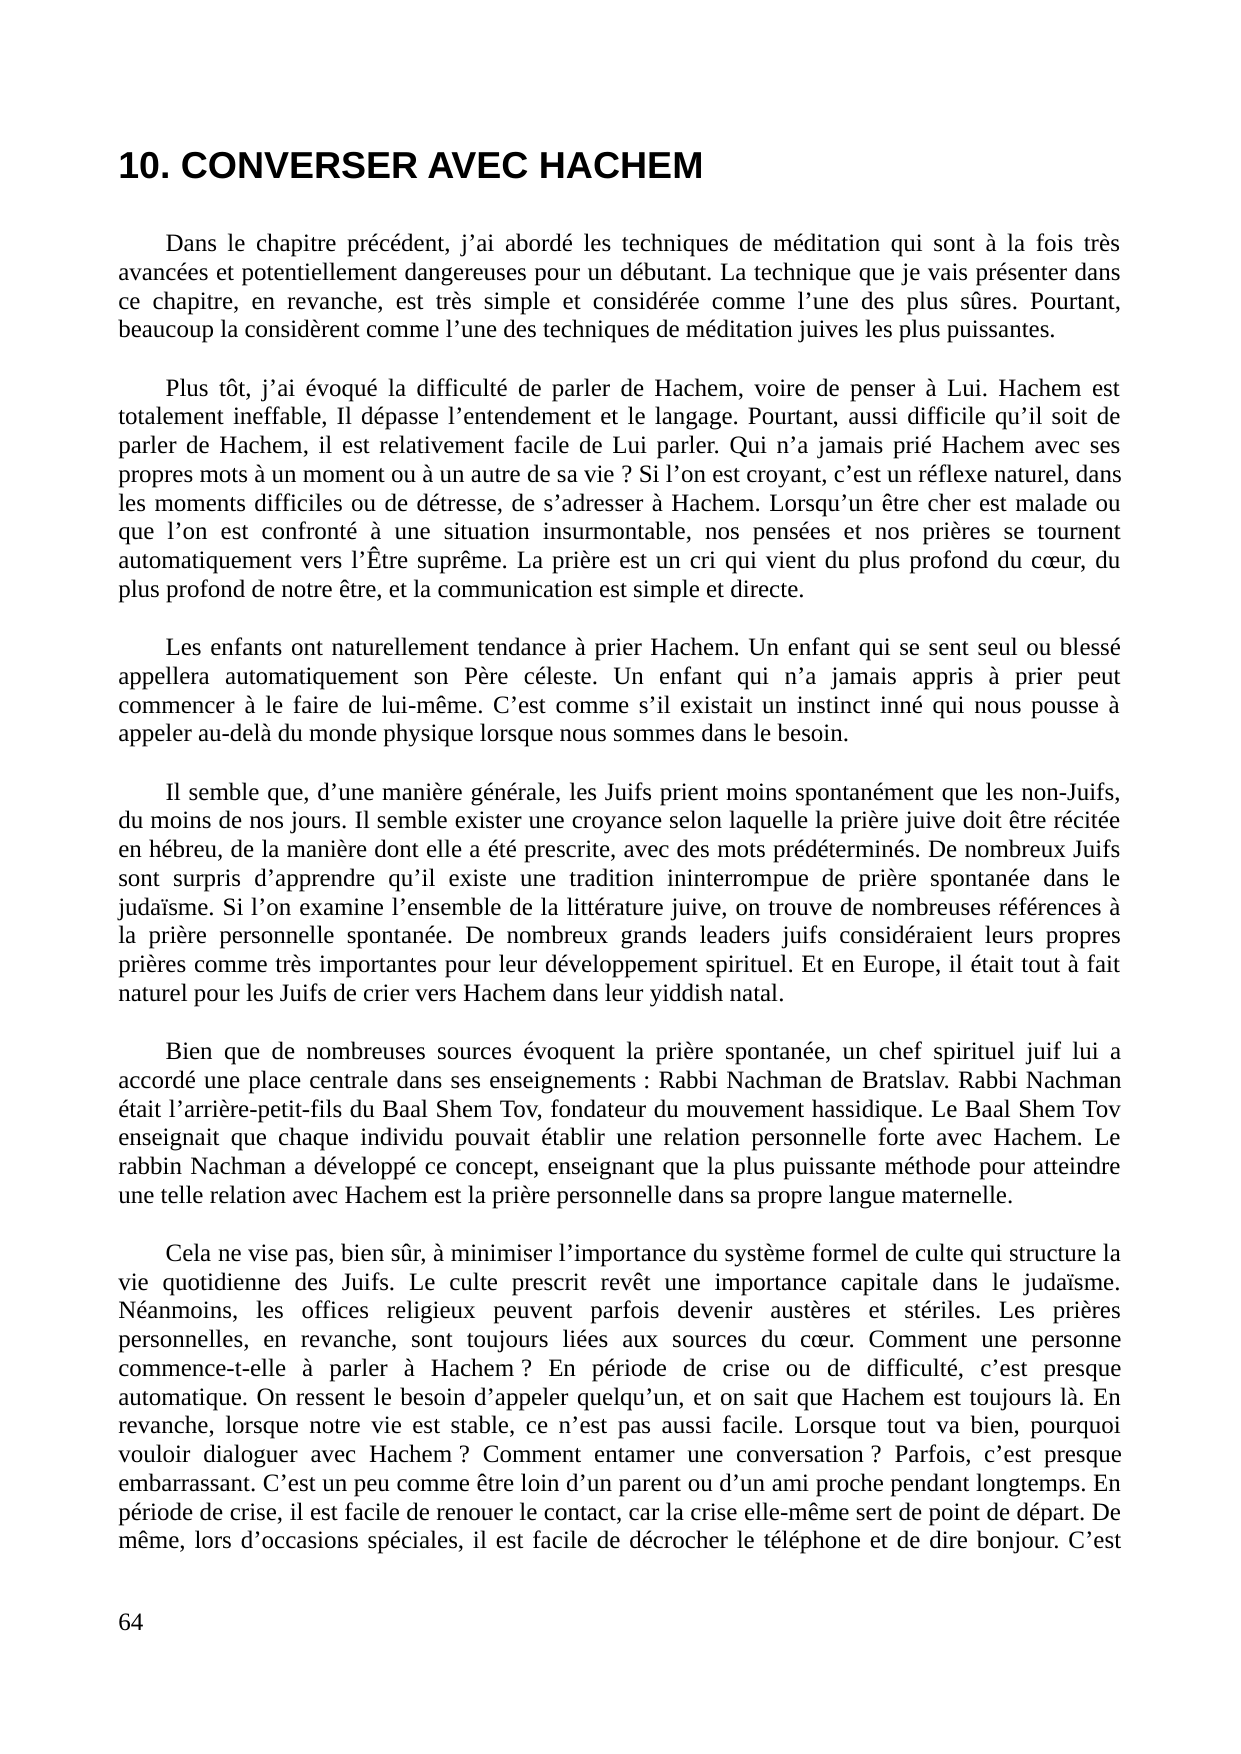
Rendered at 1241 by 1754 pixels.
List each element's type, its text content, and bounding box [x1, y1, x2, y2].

text Cela ne vise pas, bien sûr, à minimiser l’importance du système formel de culte qui structure la vie quotidienne des Juifs. Le culte prescrit revêt une importance capitale dans le judaïsme. Néanmoins, les offices religieux peuvent parfois devenir austères et stériles. Les prières personnelles, en revanche, sont toujours liées aux sources du cœur. Comment une personne commence-t-elle à parler à Hachem ? En période de crise ou de difficulté, c’est presque automatique. On ressent le besoin d’appeler quelqu’un, et on sait que Hachem est toujours là. En revanche, lorsque notre vie est stable, ce n’est pas aussi facile. Lorsque tout va bien, pourquoi vouloir dialoguer avec Hachem ? Comment entamer une conversation ? Parfois, c’est presque embarrassant. C’est un peu comme être loin d’un parent ou d’un ami proche pendant longtemps. En période de crise, il est facile de renouer le contact, car la crise elle-même sert de point de départ. De même, lors d’occasions spéciales, il est facile de décrocher le téléphone et de dire bonjour. C’est [118, 1238, 1122, 1554]
text Il semble que, d’une manière générale, les Juifs prient moins spontanément que les non-Juifs, du moins de nos jours. Il semble exister une croyance selon laquelle la prière juive doit être récitée en hébreu, de la manière dont elle a été prescrite, avec des mots prédéterminés. De nombreux Juifs sont surpris d’apprendre qu’il existe une tradition ininterrompue de prière spontanée dans le judaïsme. Si l’on examine l’ensemble de la littérature juive, on trouve de nombreuses références à la prière personnelle spontanée. De nombreux grands leaders juifs considéraient leurs propres prières comme très importantes pour leur développement spirituel. Et en Europe, il était tout à fait naturel pour les Juifs de crier vers Hachem dans leur yiddish natal. [118, 777, 1122, 1007]
text Les enfants ont naturellement tendance à prier Hachem. Un enfant qui se sent seul ou blessé appellera automatiquement son Père céleste. Un enfant qui n’a jamais appris à prier peut commencer à le faire de lui-même. C’est comme s’il existait un instinct inné qui nous pousse à appeler au-delà du monde physique lorsque nous sommes dans le besoin. [118, 632, 1122, 747]
text Plus tôt, j’ai évoqué la difficulté de parler de Hachem, voire de penser à Lui. Hachem est totalement ineffable, Il dépasse l’entendement et le langage. Pourtant, aussi difficile qu’il soit de parler de Hachem, il est relativement facile de Lui parler. Qui n’a jamais prié Hachem avec ses propres mots à un moment ou à un autre de sa vie ? Si l’on est croyant, c’est un réflexe naturel, dans les moments difficiles ou de détresse, de s’adresser à Hachem. Lorsqu’un être cher est malade ou que l’on est confronté à une situation insurmontable, nos pensées et nos prières se tournent automatiquement vers l’Être suprême. La prière est un cri qui vient du plus profond du cœur, du plus profond de notre être, et la communication est simple et directe. [118, 373, 1122, 603]
text Dans le chapitre précédent, j’ai abordé les techniques de méditation qui sont à la fois très avancées et potentiellement dangereuses pour un débutant. La technique que je vais présenter dans ce chapitre, en revanche, est très simple et considérée comme l’une des plus sûres. Pourtant, beaucoup la considèrent comme l’une des techniques de méditation juives les plus puissantes. [118, 228, 1122, 343]
subtitle 10. CONVERSER AVEC HACHEM [118, 143, 1122, 186]
text Bien que de nombreuses sources évoquent la prière spontanée, un chef spirituel juif lui a accordé une place centrale dans ses enseignements : Rabbi Nachman de Bratslav. Rabbi Nachman était l’arrière-petit-fils du Baal Shem Tov, fondateur du mouvement hassidique. Le Baal Shem Tov enseignait que chaque individu pouvait établir une relation personnelle forte avec Hachem. Le rabbin Nachman a développé ce concept, enseignant que la plus puissante méthode pour atteindre une telle relation avec Hachem est la prière personnelle dans sa propre langue maternelle. [118, 1036, 1122, 1209]
